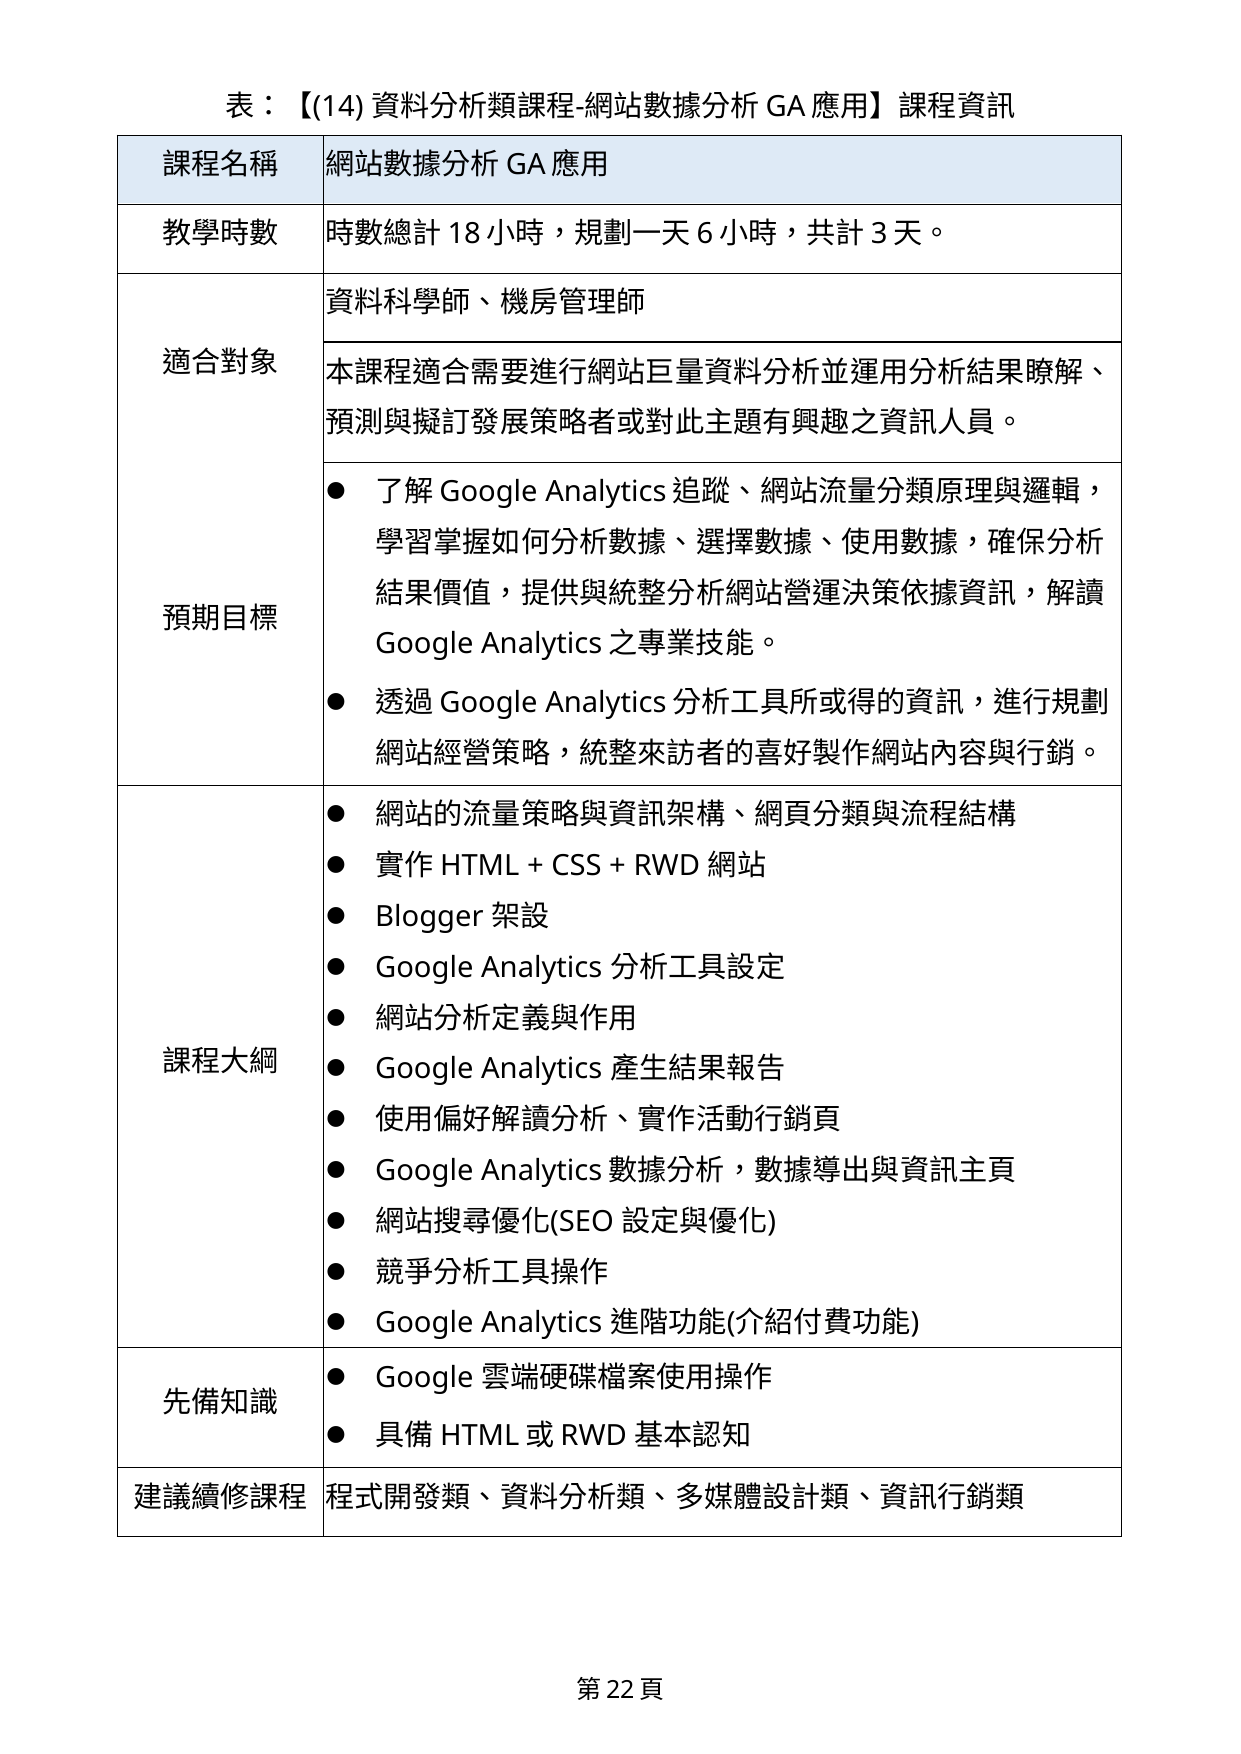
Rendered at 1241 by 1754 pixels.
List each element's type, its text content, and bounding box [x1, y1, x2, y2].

table_cell 程式開發類、資料分析類、多媒體設計類、資訊行銷類 [324, 1468, 1121, 1536]
table_header 網站數據分析GA應用 [324, 136, 1121, 203]
table_cell 建議續修課程 [118, 1468, 323, 1536]
table_cell 課程大綱 [118, 786, 323, 1347]
table_cell 時數總計18小時，規劃一天6小時，共計3天。 [324, 205, 1121, 272]
table_cell 預期目標 [118, 461, 323, 785]
table_cell 了解Google Analytics追蹤、網站流量分類原理與邏輯，學習掌握如何分析數據、選擇數據、使用數據，確保分析結果價值，提供與統整分析網站營運決策依據資訊，解讀Google Analytics之專業技能。 透過Google Analytics分析工具所或得的資訊，進行規劃網站經營策略，統整來訪者的喜好製作網站內容與行銷。 [324, 463, 1121, 785]
table_cell 先備知識 [118, 1348, 323, 1467]
table_cell 網站的流量策略與資訊架構、網頁分類與流程結構 實作 HTML + CSS + RWD 網站 Blogger 架設 Google Analytics 分析工具設定 網站分析定義與作用 Google Analytics 產生結果報告 使用偏好解讀分析、實作活動行銷頁 Google Analytics數據分析，數據導出與資訊主頁 網站搜尋優化(SEO 設定與優化) 競爭分析工具操作 Google Analytics 進階功能(介紹付費功能) [324, 786, 1121, 1347]
table_cell Google 雲端硬碟檔案使用操作 具備 HTML或RWD 基本認知 [324, 1348, 1121, 1467]
table_cell 教學時數 [118, 205, 323, 272]
table_cell 適合對象 [118, 274, 323, 461]
text 表：【(14) 資料分析類課程-網站數據分析GA應用】課程資訊 [118, 75, 1122, 127]
table_cell 資料科學師、機房管理師 [324, 274, 1121, 341]
table_header 課程名稱 [118, 136, 323, 203]
table_cell 本課程適合需要進行網站巨量資料分析並運用分析結果瞭解、預測與擬訂發展策略者或對此主題有興趣之資訊人員。 [324, 343, 1121, 461]
